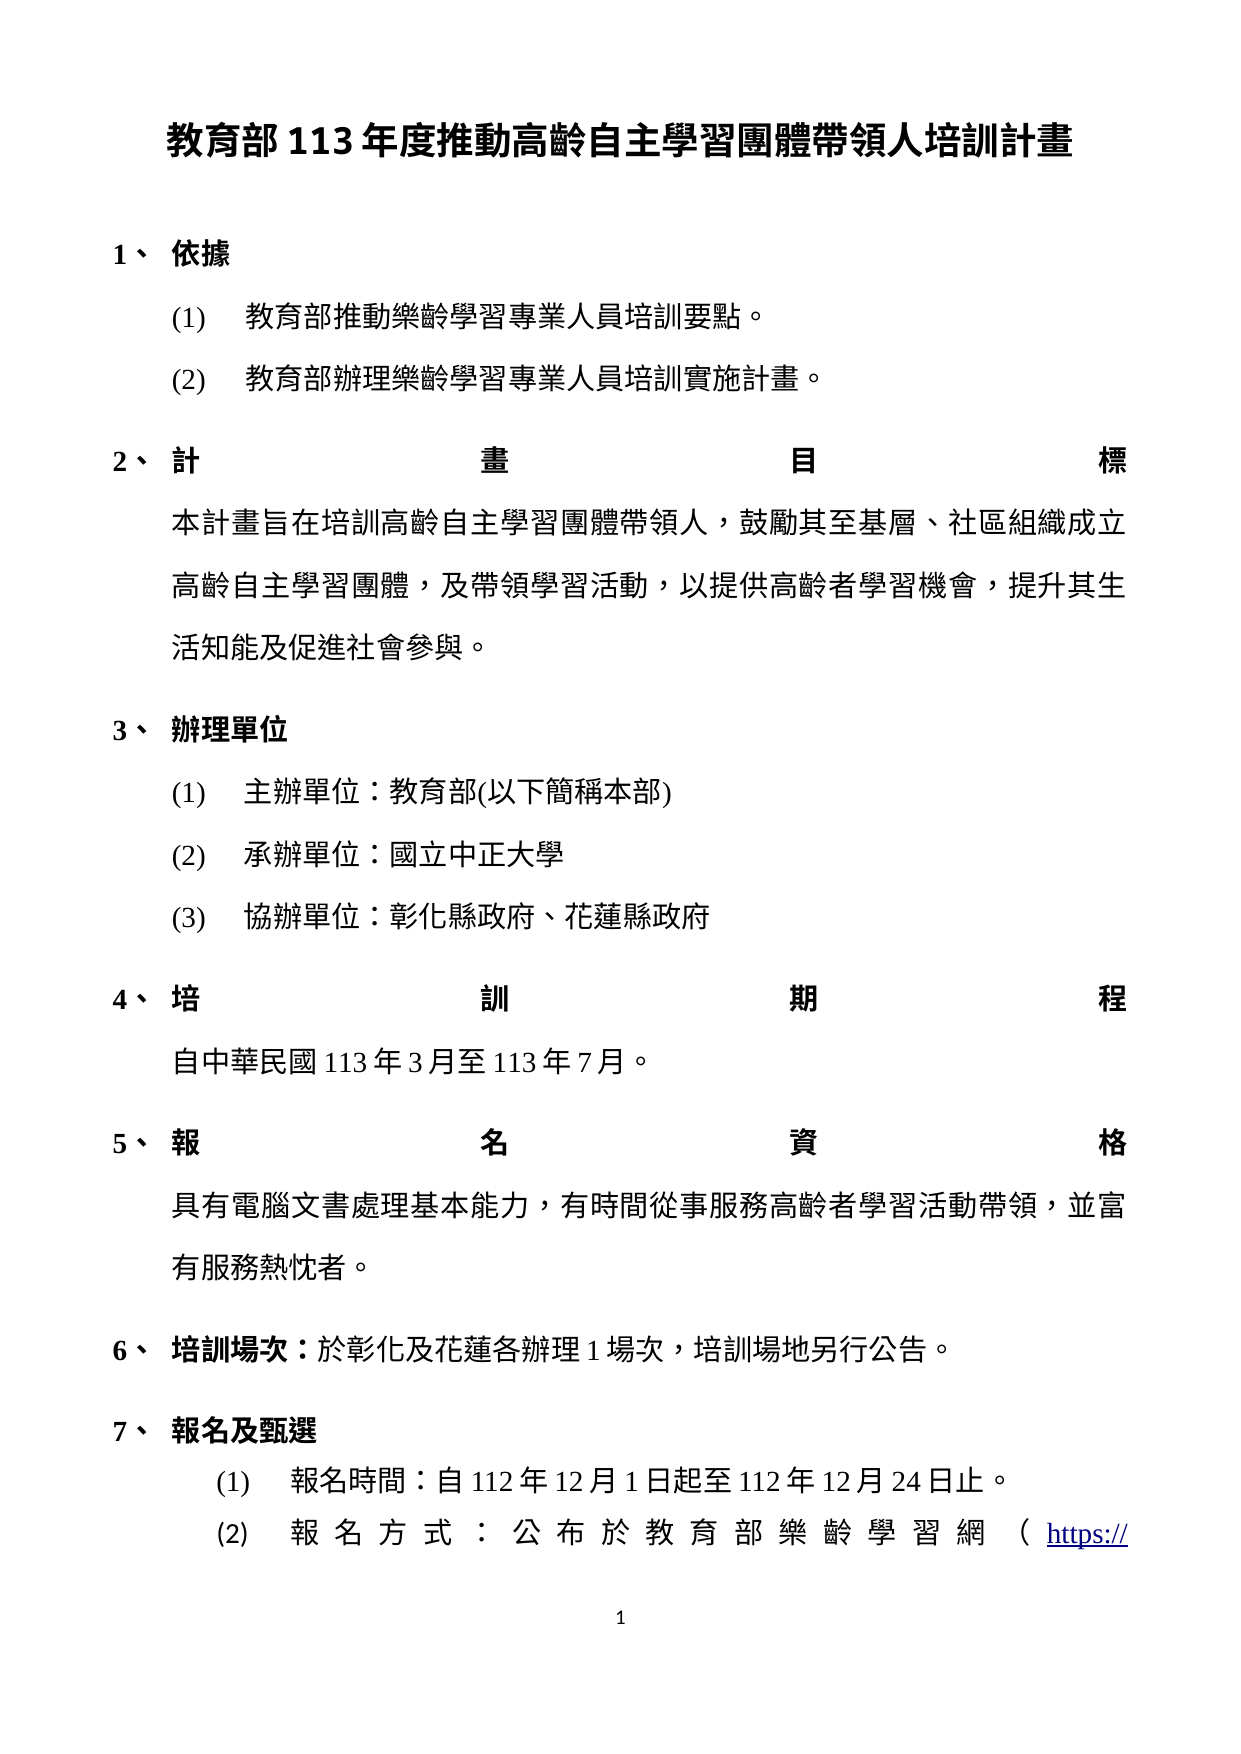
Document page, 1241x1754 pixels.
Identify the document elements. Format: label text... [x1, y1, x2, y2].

list 培訓場次：於彰化及花蓮各辦理1場次，培訓場地另行公告。 [112, 1306, 1128, 1368]
list 報名時間：自112年12月1日起至112年12月24日止。 [216, 1450, 1128, 1502]
list 教育部辦理樂齡學習專業人員培訓實施計畫。 [172, 335, 1128, 398]
text 教育部113年度推動高齡自主學習團體帶領人培訓計畫 [112, 96, 1128, 159]
list 承辦單位：國立中正大學 [172, 811, 1128, 873]
list 辦理單位 [112, 686, 1128, 748]
list 報名資格 具有電腦文書處理基本能力，有時間從事服務高齡者學習活動帶領，並富有服務熱忱者。 [112, 1099, 1128, 1287]
list 依據 [112, 210, 1128, 273]
list 協辦單位：彰化縣政府、花蓮縣政府 [172, 873, 1128, 936]
list 主辦單位：教育部(以下簡稱本部) [172, 748, 1128, 811]
list 計畫目標 本計畫旨在培訓高齡自主學習團體帶領人，鼓勵其至基層、社區組織成立高齡自主學習團體，及帶領學習活動，以提供高齡者學習機會，提升其生活知能及促進社會參與。 [112, 417, 1128, 667]
list 教育部推動樂齡學習專業人員培訓要點。 [172, 273, 1128, 335]
list 培訓期程 自中華民國113年3月至113年7月。 [112, 955, 1128, 1080]
list 報名方式：公布於教育部樂齡學習網（https:// [216, 1502, 1128, 1554]
list 報名及甄選 [112, 1387, 1128, 1450]
